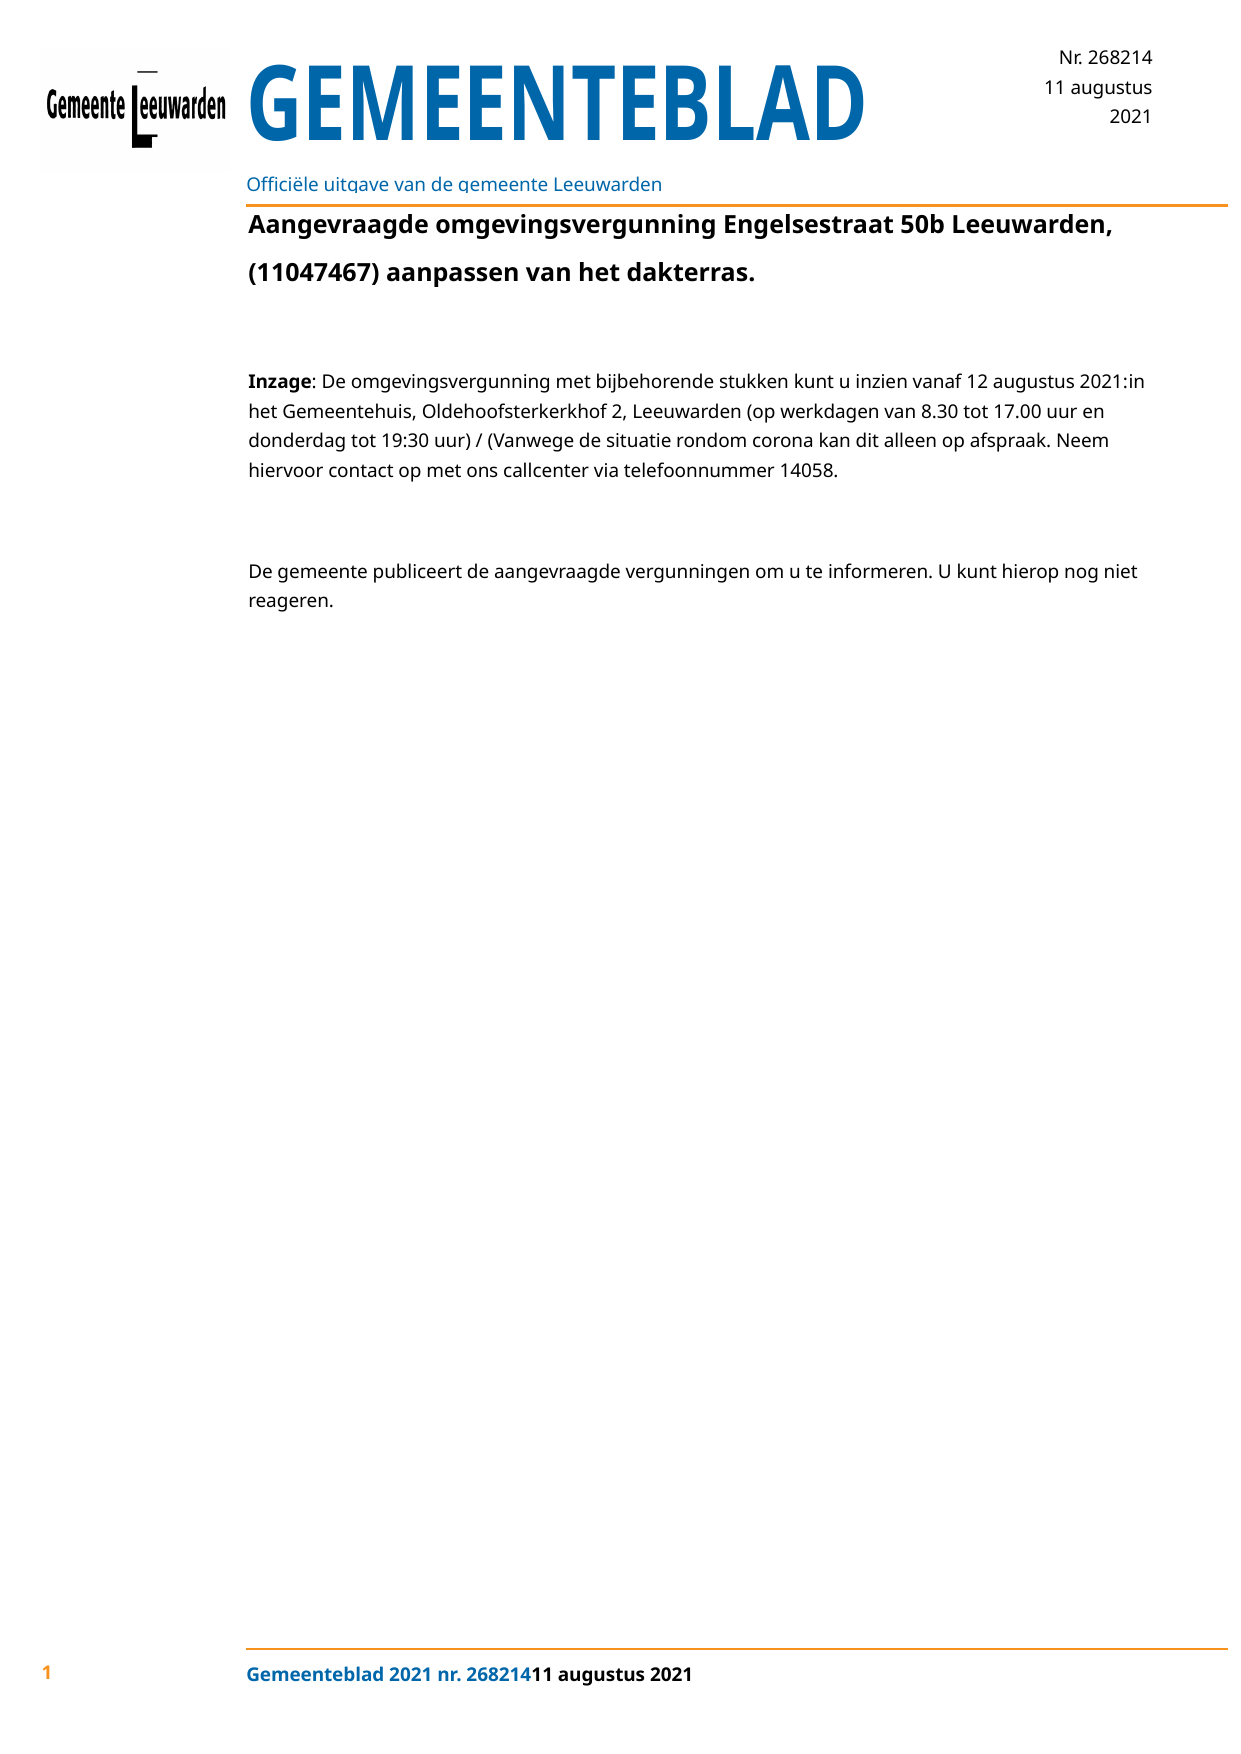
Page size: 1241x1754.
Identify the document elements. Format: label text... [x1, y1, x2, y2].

text Inzage: De omgevingsvergunning met bijbehorende stukken kunt u inzien vanaf 12 augustus 2021:in het Gemeentehuis, Oldehoofsterkerkhof 2, Leeuwarden (op werkdagen van 8.30 tot 17.00 uur en donderdag tot 19:30 uur) / (Vanwege de situatie rondom corona kan dit alleen op afspraak. Neem hiervoor contact op met ons callcenter via telefoonnummer 14058. [248, 368, 1152, 483]
picture [41, 47, 231, 172]
text Aangevraagde omgevingsvergunning Engelsestraat 50b Leeuwarden, (11047467) aanpassen van het dakterras. [248, 207, 1152, 288]
text De gemeente publiceert de aangevraagde vergunningen om u te informeren. U kunt hierop nog niet reageren. [248, 558, 1152, 613]
